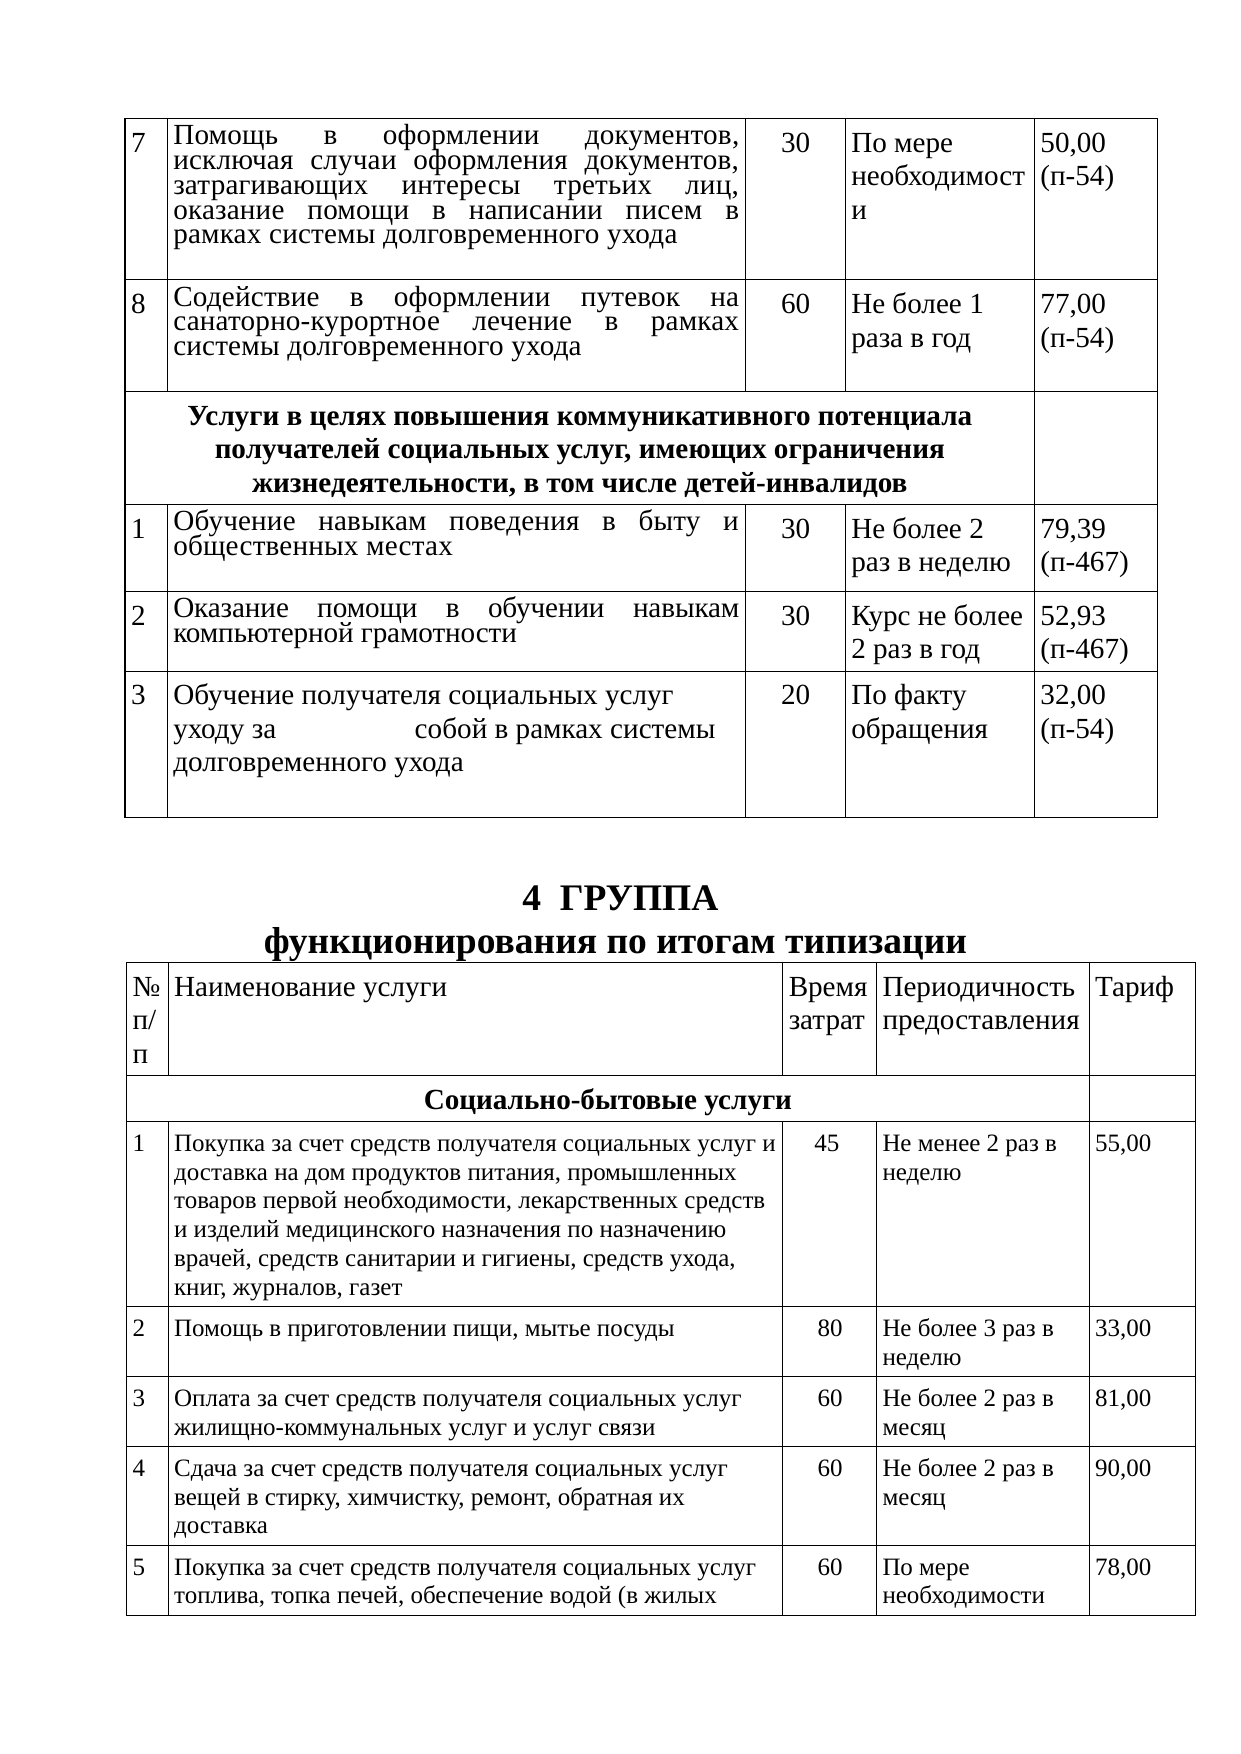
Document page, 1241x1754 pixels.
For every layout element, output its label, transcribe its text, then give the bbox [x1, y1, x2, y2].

table_cell 2 [126, 592, 167, 671]
table_cell Содействие в оформлении путевок на санаторно-курортное лечение в рамках системы долговременного ухода [168, 280, 745, 391]
table_header Наименование услуги [169, 963, 782, 1075]
table_cell Социально-бытовые услуги [127, 1076, 1089, 1121]
table_cell Услуги в целях повышения коммуникативного потенциала получателей социальных услуг, имеющих ограничения жизнедеятельности, в том числе детей-инвалидов [126, 392, 1034, 504]
table_cell 30 [746, 505, 845, 591]
table_cell Не более 2 раз в месяц [877, 1377, 1089, 1446]
table_cell 30 [746, 592, 845, 671]
table_cell 30 [746, 119, 845, 279]
table_cell По мере необходимости [846, 119, 1034, 279]
table_cell Обучение получателя социальных услуг уходу за собой в рамках системы долговременного ухода [168, 672, 745, 817]
table_cell Покупка за счет средств получателя социальных услуг и доставка на дом продуктов питания, промышленных товаров первой необходимости, лекарственных средств и изделий медицинского назначения по назначению врачей, средств санитарии и гигиены, средств ухода, книг, журналов, газет [169, 1122, 782, 1306]
table_cell Не более 3 раз в неделю [877, 1307, 1089, 1376]
table_cell 1 [126, 505, 167, 591]
table_cell 33,00 [1090, 1307, 1195, 1376]
table_cell 50,00 (п-54) [1035, 119, 1157, 279]
table_cell 60 [746, 280, 845, 391]
table_cell Помощь в оформлении документов, исключая случаи оформления документов, затрагивающих интересы третьих лиц, оказание помощи в написании писем в рамках системы долговременного ухода [168, 119, 745, 279]
table_cell Не более 2 раз в месяц [877, 1447, 1089, 1545]
table_cell 32,00 (п-54) [1035, 672, 1157, 817]
table_cell 8 [126, 280, 167, 391]
table_header Тариф [1090, 963, 1195, 1075]
table_cell 81,00 [1090, 1377, 1195, 1446]
table_cell 4 [127, 1447, 168, 1545]
table_cell 2 [127, 1307, 168, 1376]
table_cell Оказание помощи в обучении навыкам компьютерной грамотности [168, 592, 745, 671]
table_cell 77,00 (п-54) [1035, 280, 1157, 391]
table_cell 1 [127, 1122, 168, 1306]
table_cell Обучение навыкам поведения в быту и общественных местах [168, 505, 745, 591]
table_cell 45 [783, 1122, 876, 1306]
table_cell 5 [127, 1546, 168, 1615]
table_header Периодичность предоставления [877, 963, 1089, 1075]
table_cell Сдача за счет средств получателя социальных услуг вещей в стирку, химчистку, ремонт, обратная их доставка [169, 1447, 782, 1545]
table_cell [1090, 1076, 1195, 1121]
table_cell 78,00 [1090, 1546, 1195, 1615]
table_cell 60 [783, 1546, 876, 1615]
table_cell 7 [126, 119, 167, 279]
table_cell 55,00 [1090, 1122, 1195, 1306]
table_cell 80 [783, 1307, 876, 1376]
table_cell 60 [783, 1447, 876, 1545]
table_cell 60 [783, 1377, 876, 1446]
table_cell 52,93 (п-467) [1035, 592, 1157, 671]
table_cell Оплата за счет средств получателя социальных услуг жилищно-коммунальных услуг и услуг связи [169, 1377, 782, 1446]
table_cell 20 [746, 672, 845, 817]
table_cell Не более 1 раза в год [846, 280, 1034, 391]
table_cell 3 [126, 672, 167, 817]
table_cell 90,00 [1090, 1447, 1195, 1545]
table_cell Курс не более 2 раз в год [846, 592, 1034, 671]
table_header Время затрат [783, 963, 876, 1075]
table_cell [1035, 392, 1157, 504]
table_cell Помощь в приготовлении пищи, мытье посуды [169, 1307, 782, 1376]
text функционирования по итогам типизации [118, 919, 1122, 962]
table_cell Покупка за счет средств получателя социальных услуг топлива, топка печей, обеспечение водой (в жилых [169, 1546, 782, 1615]
table_header № п/п [127, 963, 168, 1075]
table_cell 3 [127, 1377, 168, 1446]
table_cell По факту обращения [846, 672, 1034, 817]
table_cell Не менее 2 раз в неделю [877, 1122, 1089, 1306]
text 4 ГРУППА [118, 876, 1122, 919]
table_cell По мере необходимости [877, 1546, 1089, 1615]
table_cell 79,39 (п-467) [1035, 505, 1157, 591]
table_cell Не более 2 раз в неделю [846, 505, 1034, 591]
